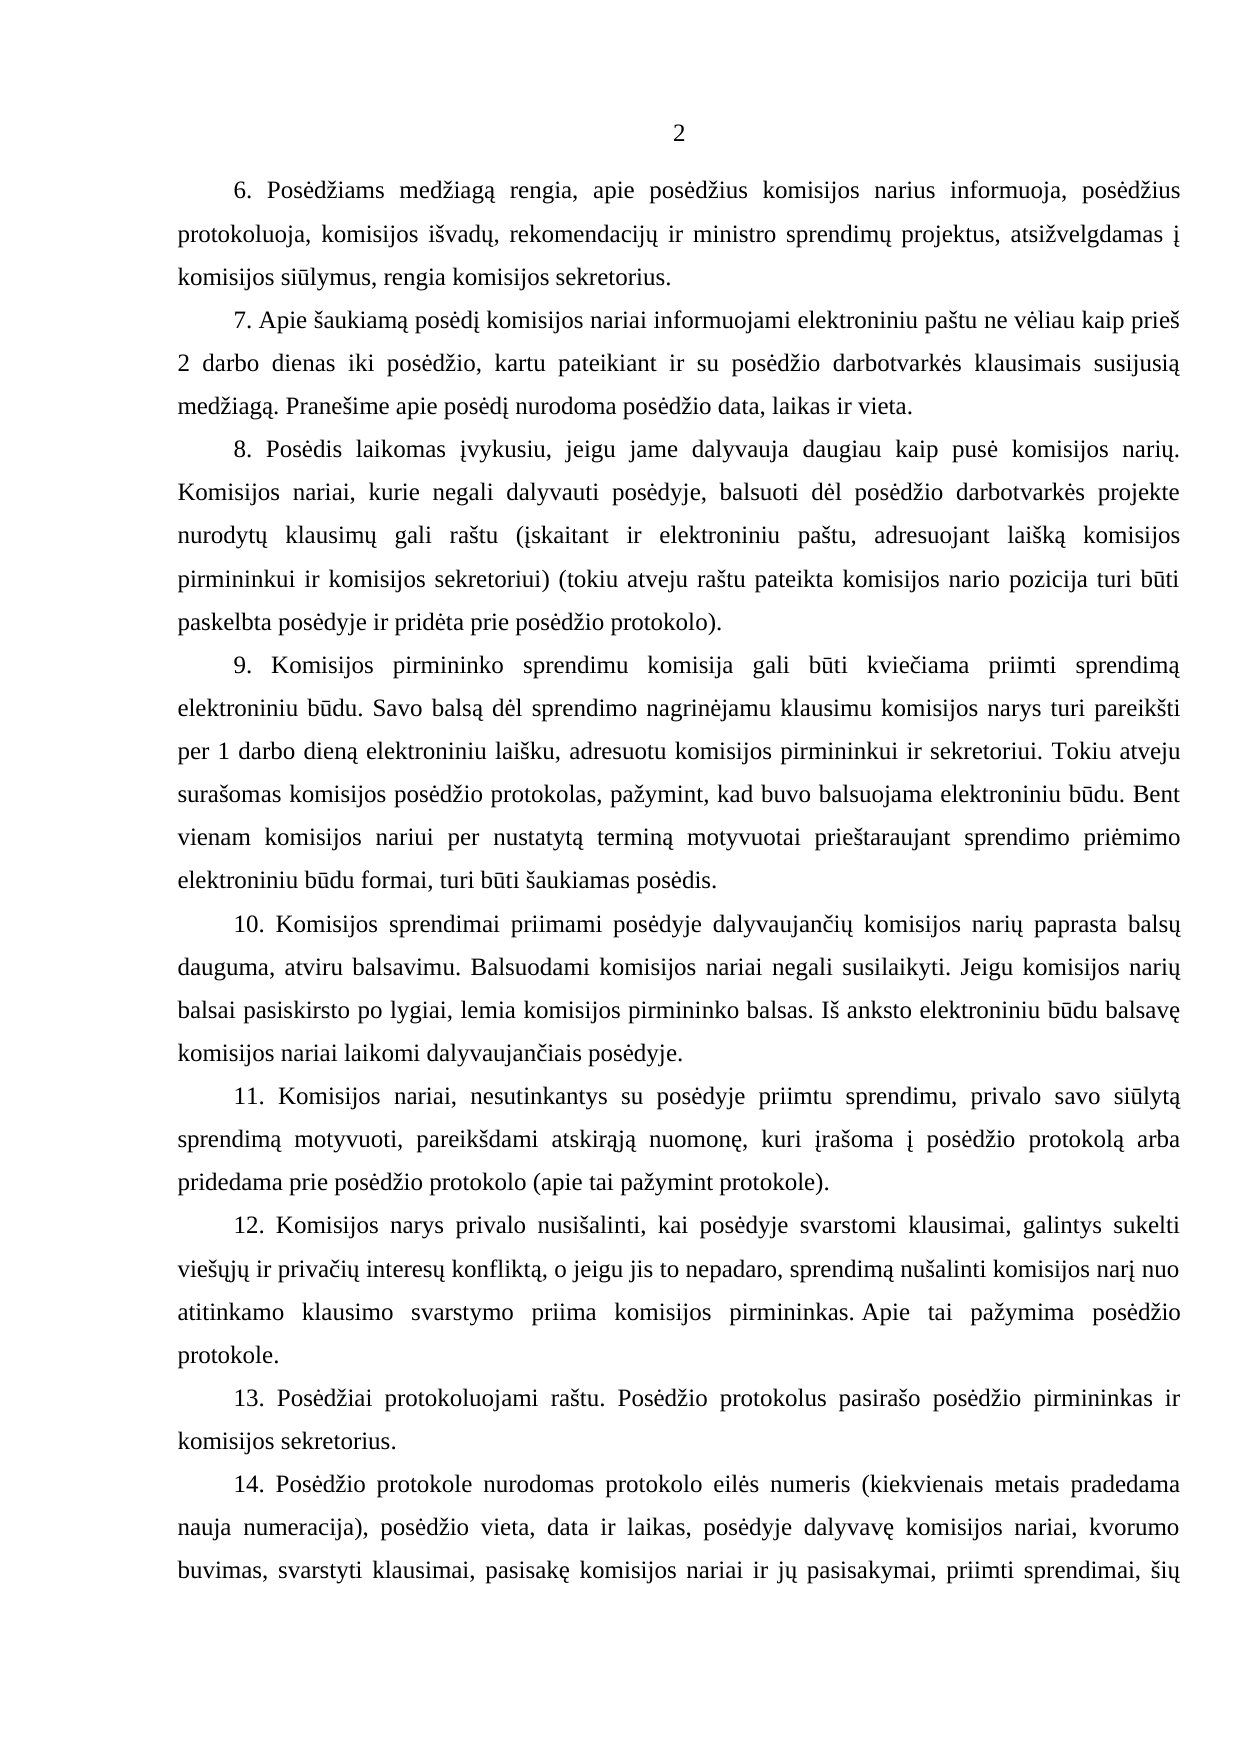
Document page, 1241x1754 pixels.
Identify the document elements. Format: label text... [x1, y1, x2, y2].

text 6. Posėdžiams medžiagą rengia, apie posėdžius komisijos narius informuoja, posėdžius protokoluoja, komisijos išvadų, rekomendacijų ir ministro sprendimų projektus, atsižvelgdamas į komisijos siūlymus, rengia komisijos sekretorius. [177, 176, 1181, 291]
text 7. Apie šaukiamą posėdį komisijos nariai informuojami elektroniniu paštu ne vėliau kaip prieš 2 darbo dienas iki posėdžio, kartu pateikiant ir su posėdžio darbotvarkės klausimais susijusią medžiagą. Pranešime apie posėdį nurodoma posėdžio data, laikas ir vieta. [177, 305, 1181, 420]
text 10. Komisijos sprendimai priimami posėdyje dalyvaujančių komisijos narių paprasta balsų dauguma, atviru balsavimu. Balsuodami komisijos nariai negali susilaikyti. Jeigu komisijos narių balsai pasiskirsto po lygiai, lemia komisijos pirmininko balsas. Iš anksto elektroniniu būdu balsavę komisijos nariai laikomi dalyvaujančiais posėdyje. [177, 909, 1181, 1067]
text 13. Posėdžiai protokoluojami raštu. Posėdžio protokolus pasirašo posėdžio pirmininkas ir komisijos sekretorius. [177, 1383, 1181, 1455]
text 14. Posėdžio protokole nurodomas protokolo eilės numeris (kiekvienais metais pradedama nauja numeracija), posėdžio vieta, data ir laikas, posėdyje dalyvavę komisijos nariai, kvorumo buvimas, svarstyti klausimai, pasisakę komisijos nariai ir jų pasisakymai, priimti sprendimai, šių [177, 1469, 1181, 1584]
text 11. Komisijos nariai, nesutinkantys su posėdyje priimtu sprendimu, privalo savo siūlytą sprendimą motyvuoti, pareikšdami atskirąją nuomonę, kuri įrašoma į posėdžio protokolą arba pridedama prie posėdžio protokolo (apie tai pažymint protokole). [177, 1081, 1181, 1196]
text 12. Komisijos narys privalo nusišalinti, kai posėdyje svarstomi klausimai, galintys sukelti viešųjų ir privačių interesų konfliktą, o jeigu jis to nepadaro, sprendimą nušalinti komisijos narį nuo atitinkamo klausimo svarstymo priima komisijos pirmininkas. Apie tai pažymima posėdžio protokole. [177, 1211, 1181, 1369]
text 8. Posėdis laikomas įvykusiu, jeigu jame dalyvauja daugiau kaip pusė komisijos narių. Komisijos nariai, kurie negali dalyvauti posėdyje, balsuoti dėl posėdžio darbotvarkės projekte nurodytų klausimų gali raštu (įskaitant ir elektroniniu paštu, adresuojant laišką komisijos pirmininkui ir komisijos sekretoriui) (tokiu atveju raštu pateikta komisijos nario pozicija turi būti paskelbta posėdyje ir pridėta prie posėdžio protokolo). [177, 434, 1181, 636]
text 9. Komisijos pirmininko sprendimu komisija gali būti kviečiama priimti sprendimą elektroniniu būdu. Savo balsą dėl sprendimo nagrinėjamu klausimu komisijos narys turi pareikšti per 1 darbo dieną elektroniniu laišku, adresuotu komisijos pirmininkui ir sekretoriui. Tokiu atveju surašomas komisijos posėdžio protokolas, pažymint, kad buvo balsuojama elektroniniu būdu. Bent vienam komisijos nariui per nustatytą terminą motyvuotai prieštaraujant sprendimo priėmimo elektroniniu būdu formai, turi būti šaukiamas posėdis. [177, 650, 1181, 894]
